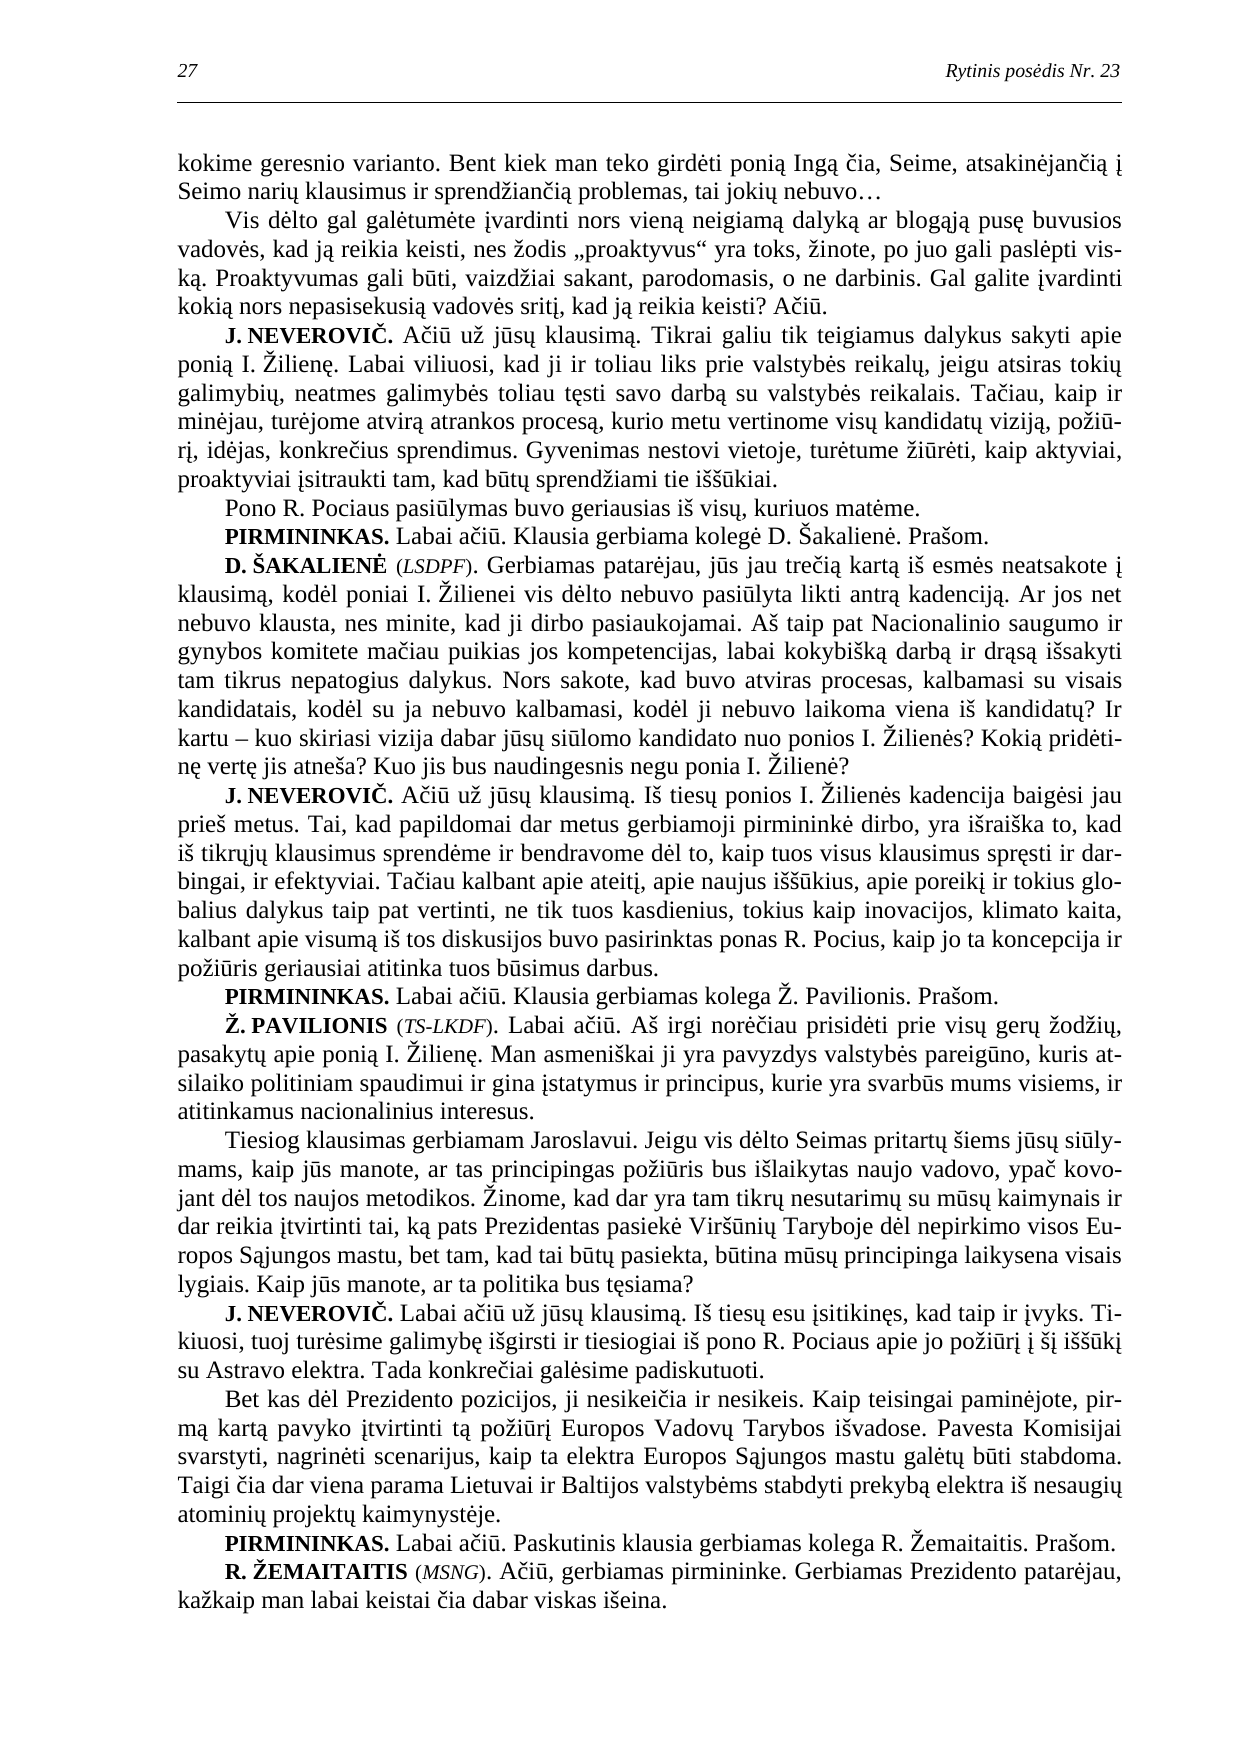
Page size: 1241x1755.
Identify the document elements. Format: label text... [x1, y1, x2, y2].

text PIRMININKAS. La­bai ačiū. Klau­sia ger­bia­ma ko­le­gė D. Ša­ka­lie­nė. Pra­šom. [177, 521, 1122, 550]
text ko­ki­me ge­res­nio va­rian­to. Bent kiek man te­ko gir­dė­ti po­nią In­gą čia, Sei­me, at­sa­ki­nė­jan­čią į Sei­mo na­rių klau­si­mus ir spren­džian­čią pro­ble­mas, tai jo­kių ne­bu­vo… [177, 148, 1122, 205]
text J. NEVEROVIČ. Ačiū už jū­sų klau­si­mą. Iš tie­sų po­nios I. Ži­lie­nės ka­den­ci­ja bai­gė­si jau prieš me­tus. Tai, kad pa­pil­do­mai dar me­tus ger­bia­mo­ji pir­mi­nin­kė dir­bo, yra iš­raiš­ka to, kad iš tik­rų­jų klau­si­mus spren­dė­me ir ben­dra­vo­me dėl to, kaip tuos vi­sus klau­si­mus spręs­ti ir dar­bin­gai, ir efek­ty­viai. Ta­čiau kal­bant apie at­ei­tį, apie nau­jus iš­šū­kius, apie po­rei­kį ir to­kius glo­ba­lius da­ly­kus taip pat ver­tin­ti, ne tik tuos kas­die­nius, to­kius kaip ino­va­ci­jos, kli­ma­to kai­ta, kal­bant apie vi­su­mą iš tos dis­ku­si­jos bu­vo pa­si­rink­tas po­nas R. Po­cius, kaip jo ta kon­cep­ci­ja ir po­žiū­ris ge­riau­siai ati­tin­ka tuos bū­si­mus dar­bus. [177, 780, 1122, 981]
text PIRMININKAS. La­bai ačiū. Pas­ku­ti­nis klau­sia ger­bia­mas ko­le­ga R. Že­mai­tai­tis. Pra­šom. [177, 1528, 1122, 1556]
text Po­no R. Po­ciaus pa­siū­ly­mas bu­vo ge­riau­sias iš vi­sų, ku­riuos ma­tė­me. [177, 493, 1122, 521]
text Vis dėl­to gal ga­lė­tu­mė­te įvar­din­ti nors vie­ną nei­gia­mą da­ly­ką ar blo­gą­ją pu­sę bu­vu­sios va­do­vės, kad ją rei­kia keis­ti, nes žo­dis „pro­ak­ty­vus“ yra toks, ži­no­te, po juo ga­li pa­slėp­ti vis­ką. Pro­ak­ty­vu­mas ga­li bū­ti, vaiz­džiai sa­kant, pa­ro­do­ma­sis, o ne dar­bi­nis. Gal ga­li­te įvar­din­ti ko­kią nors ne­pa­si­se­ku­sią va­do­vės sri­tį, kad ją rei­kia keis­ti? Ačiū. [177, 205, 1122, 320]
text PIRMININKAS. La­bai ačiū. Klau­sia ger­bia­mas ko­le­ga Ž. Pa­vi­lio­nis. Pra­šom. [177, 981, 1122, 1010]
text D. ŠAKALIENĖ (LSDPF). Ger­bia­mas pa­ta­rė­jau, jūs jau tre­čią kar­tą iš es­mės ne­at­sa­ko­te į klau­si­mą, ko­dėl po­niai I. Ži­lie­nei vis dėl­to ne­bu­vo pa­siū­ly­ta lik­ti an­trą ka­den­ci­ją. Ar jos net ne­bu­vo klaus­ta, nes mi­ni­te, kad ji dir­bo pa­si­au­ko­ja­mai. Aš taip pat Na­cio­na­li­nio sau­gu­mo ir gy­ny­bos ko­mi­te­te ma­čiau pui­kias jos kom­pe­ten­ci­jas, la­bai ko­ky­biš­ką dar­bą ir drą­są iš­sa­ky­ti tam tik­rus ne­pa­to­gius da­ly­kus. Nors sa­ko­te, kad bu­vo at­vi­ras pro­ce­sas, kal­ba­ma­si su vi­sais kan­di­da­tais, ko­dėl su ja ne­bu­vo kal­ba­ma­si, ko­dėl ji ne­bu­vo lai­ko­ma vie­na iš kan­di­da­tų? Ir kar­tu – kuo ski­ria­si vi­zi­ja da­bar jū­sų siū­lo­mo kan­di­da­to nuo po­nios I. Ži­lie­nės? Ko­kią pri­dė­ti­nę ver­tę jis at­ne­ša? Kuo jis bus nau­din­ges­nis ne­gu po­nia I. Ži­lie­nė? [177, 550, 1122, 780]
text J. NEVEROVIČ. La­bai ačiū už jū­sų klau­si­mą. Iš tie­sų esu įsi­ti­ki­nęs, kad taip ir įvyks. Ti­kiuo­si, tuoj tu­rė­si­me ga­li­my­bę iš­girs­ti ir tie­sio­giai iš po­no R. Po­ciaus apie jo po­žiū­rį į šį iš­šū­kį su Ast­ra­vo elek­tra. Ta­da kon­kre­čiai ga­lė­si­me pa­dis­ku­tuo­ti. [177, 1298, 1122, 1384]
text Tie­siog klau­si­mas ger­bia­mam Ja­ros­la­vui. Jei­gu vis dėl­to Sei­mas pri­tar­tų šiems jū­sų siū­ly­mams, kaip jūs ma­no­te, ar tas prin­ci­pin­gas po­žiū­ris bus iš­lai­ky­tas nau­jo va­do­vo, ypač ko­vo­jant dėl tos nau­jos me­to­di­kos. Ži­no­me, kad dar yra tam tik­rų ne­su­ta­ri­mų su mū­sų kai­my­nais ir dar rei­kia įtvir­tin­ti tai, ką pats Pre­zi­den­tas pa­sie­kė Vir­šū­nių Ta­ry­bo­je dėl ne­pir­ki­mo vi­sos Eu­ro­pos Są­jun­gos mas­tu, bet tam, kad tai bū­tų pa­siek­ta, bū­ti­na mū­sų prin­ci­pin­ga lai­ky­se­na vi­sais ly­giais. Kaip jūs ma­no­te, ar ta po­li­ti­ka bus tę­sia­ma? [177, 1125, 1122, 1298]
text Ž. PAVILIONIS (TS-LKDF). La­bai ačiū. Aš ir­gi no­rė­čiau pri­si­dė­ti prie vi­sų ge­rų žo­džių, pa­sa­ky­tų apie po­nią I. Ži­lie­nę. Man as­me­niš­kai ji yra pa­vyz­dys vals­ty­bės pa­rei­gū­no, ku­ris at­si­lai­ko po­li­ti­niam spau­di­mui ir gi­na įsta­ty­mus ir prin­ci­pus, ku­rie yra svar­būs mums vi­siems, ir ati­tin­ka­mus na­cio­na­li­nius in­te­re­sus. [177, 1010, 1122, 1125]
text Bet kas dėl Pre­zi­den­to po­zi­ci­jos, ji ne­si­kei­čia ir ne­si­keis. Kaip tei­sin­gai pa­mi­nė­jo­te, pir­mą kar­tą pa­vy­ko įtvir­tin­ti tą po­žiū­rį Eu­ro­pos Va­do­vų Ta­ry­bos iš­va­do­se. Pa­ves­ta Ko­mi­si­jai svars­ty­ti, nag­ri­nė­ti sce­na­ri­jus, kaip ta elek­tra Eu­ro­pos Są­jun­gos mas­tu ga­lė­tų bū­ti stab­do­ma. Tai­gi čia dar vie­na pa­ra­ma Lie­tu­vai ir Bal­ti­jos vals­ty­bėms stab­dy­ti pre­ky­bą elek­tra iš ne­sau­gių ato­mi­nių pro­jek­tų kai­my­nys­tė­je. [177, 1384, 1122, 1528]
text J. NEVEROVIČ. Ačiū už jū­sų klau­si­mą. Tik­rai ga­liu tik tei­gia­mus da­ly­kus sa­ky­ti apie po­nią I. Ži­lie­nę. La­bai vi­liuo­si, kad ji ir to­liau liks prie vals­ty­bės rei­ka­lų, jei­gu at­si­ras to­kių ga­li­my­bių, ne­at­mes ga­li­my­bės to­liau tęs­ti sa­vo dar­bą su vals­ty­bės rei­ka­lais. Ta­čiau, kaip ir mi­nė­jau, tu­rė­jo­me at­vi­rą at­ran­kos pro­ce­są, ku­rio me­tu ver­ti­no­me vi­sų kan­di­da­tų vi­zi­ją, po­žiū­rį, idė­jas, kon­kre­čius spren­di­mus. Gy­ve­ni­mas ne­sto­vi vie­to­je, tu­rė­tu­me žiū­rė­ti, kaip ak­ty­viai, pro­ak­ty­viai įsi­trauk­ti tam, kad bū­tų spren­džia­mi tie iš­šū­kiai. [177, 320, 1122, 493]
text R. ŽEMAITAITIS (MSNG). Ačiū, ger­bia­mas pir­mi­nin­ke. Ger­bia­mas Pre­zi­den­to pa­ta­rė­jau, kaž­kaip man la­bai keis­tai čia da­bar vis­kas iš­ei­na. [177, 1556, 1122, 1614]
